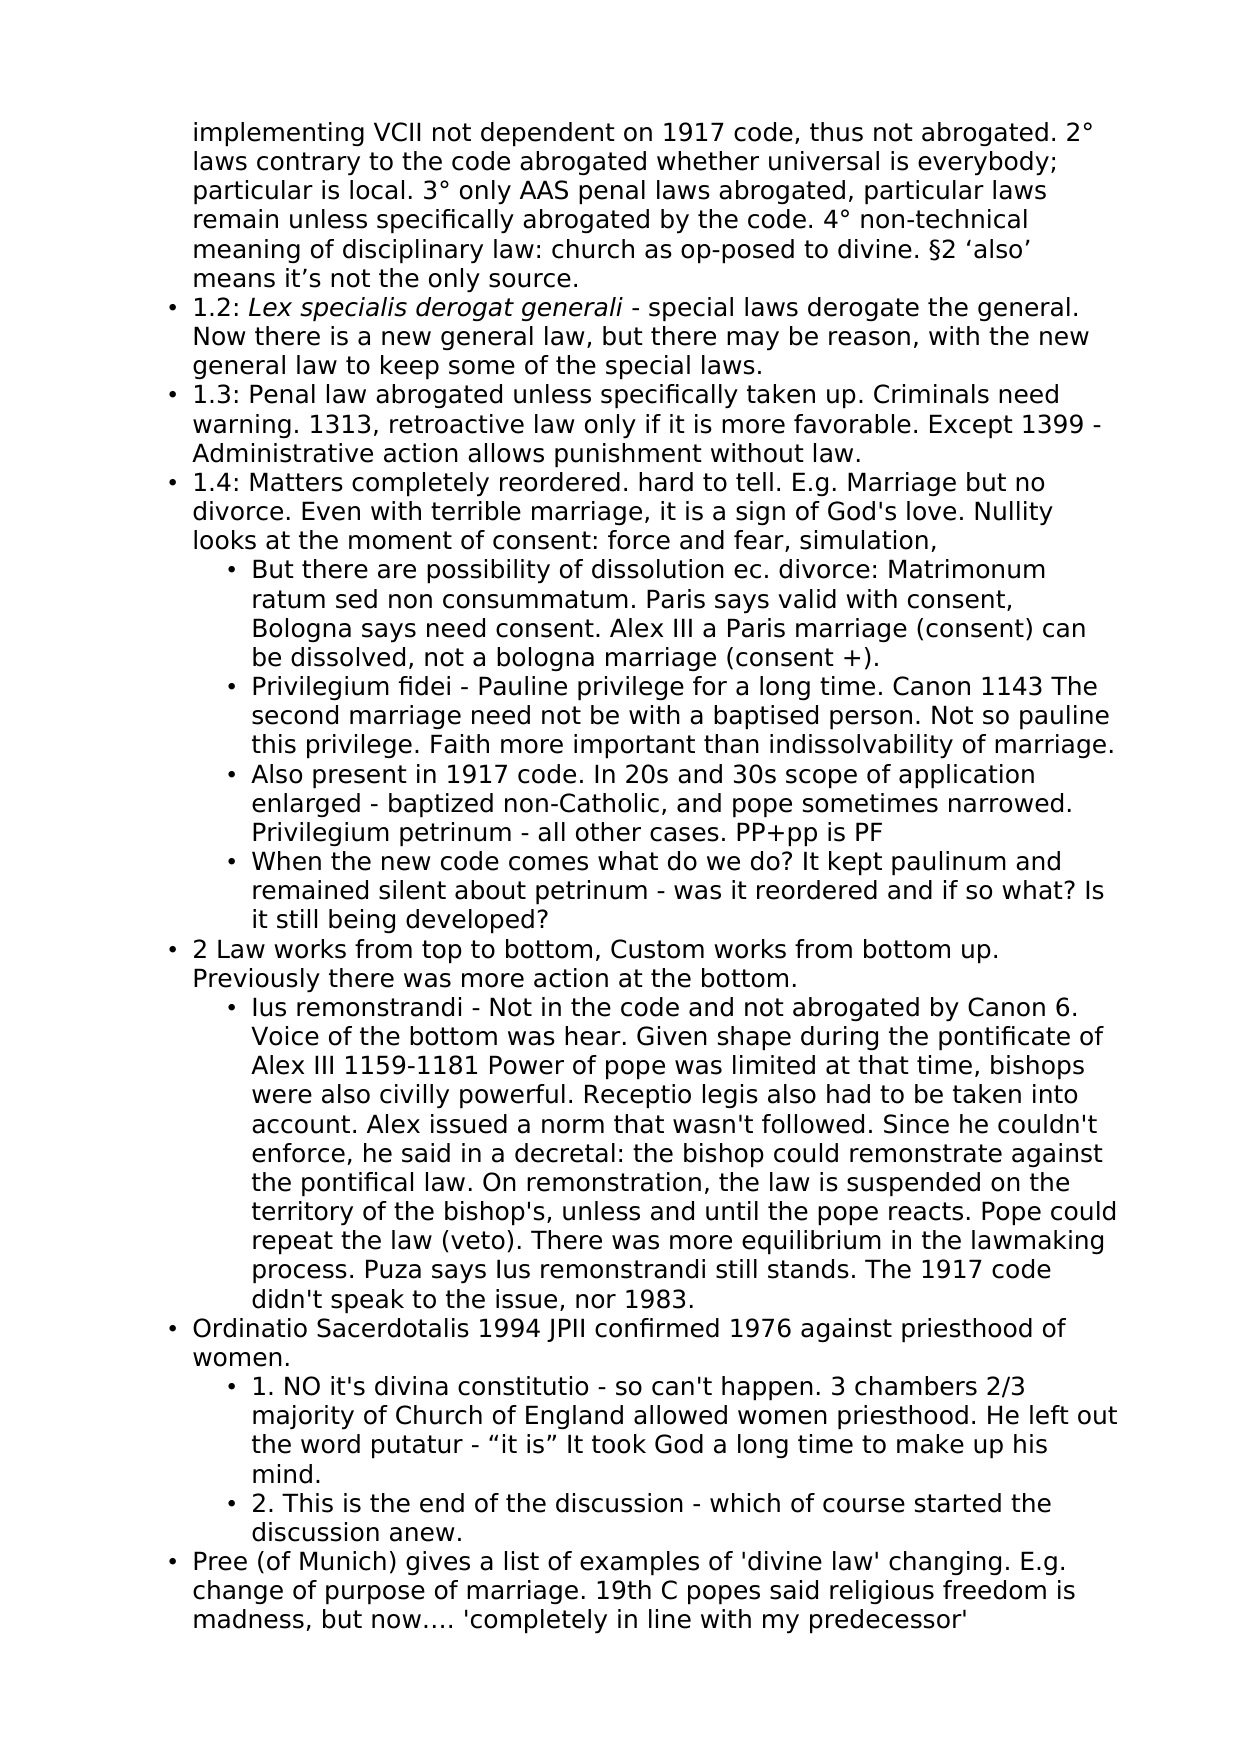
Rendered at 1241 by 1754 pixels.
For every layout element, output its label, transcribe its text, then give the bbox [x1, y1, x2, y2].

list When the new code comes what do we do? It kept paulinum and remained silent about petrinum - was it reordered and if so what? Is it still being developed? [236, 847, 1122, 935]
list 1.2: Lex specialis derogat generali - special laws derogate the general. Now there is a new general law, but there may be reason, with the new general law to keep some of the special laws. [177, 293, 1122, 381]
list implementing VCII not dependent on 1917 code, thus not abrogated. 2° laws contrary to the code abrogated whether universal is everybody; particular is local. 3° only AAS penal laws abrogated, particular laws remain unless specifically abrogated by the code. 4° non-technical meaning of disciplinary law: church as op-posed to divine. §2 ‘also’ means it’s not the only source. [177, 118, 1122, 293]
list Ordinatio Sacerdotalis 1994 JPII confirmed 1976 against priesthood of women. [177, 1314, 1122, 1372]
list Ius remonstrandi - Not in the code and not abrogated by Canon 6. Voice of the bottom was hear. Given shape during the pontificate of Alex III 1159-1181 Power of pope was limited at that time, bishops were also civilly powerful. Receptio legis also had to be taken into account. Alex issued a norm that wasn't followed. Since he couldn't enforce, he said in a decretal: the bishop could remonstrate against the pontifical law. On remonstration, the law is suspended on the territory of the bishop's, unless and until the pope reacts. Pope could repeat the law (veto). There was more equilibrium in the lawmaking process. Puza says Ius remonstrandi still stands. The 1917 code didn't speak to the issue, nor 1983. [236, 993, 1122, 1314]
list Pree (of Munich) gives a list of examples of 'divine law' changing. E.g. change of purpose of marriage. 19th C popes said religious freedom is madness, but now…. 'completely in line with my predecessor' [177, 1547, 1122, 1635]
list Also present in 1917 code. In 20s and 30s scope of application enlarged - baptized non-Catholic, and pope sometimes narrowed. Privilegium petrinum - all other cases. PP+pp is PF [236, 760, 1122, 847]
list 2 Law works from top to bottom, Custom works from bottom up. Previously there was more action at the bottom. [177, 935, 1122, 993]
list 1. NO it's divina constitutio - so can't happen. 3 chambers 2/3 majority of Church of England allowed women priesthood. He left out the word putatur - “it is” It took God a long time to make up his mind. [236, 1372, 1122, 1489]
list Privilegium fidei - Pauline privilege for a long time. Canon 1143 The second marriage need not be with a baptised person. Not so pauline this privilege. Faith more important than indissolvability of marriage. [236, 672, 1122, 760]
list 2. This is the end of the discussion - which of course started the discussion anew. [236, 1489, 1122, 1547]
list 1.3: Penal law abrogated unless specifically taken up. Criminals need warning. 1313, retroactive law only if it is more favorable. Except 1399 - Administrative action allows punishment without law. [177, 381, 1122, 468]
list But there are possibility of dissolution ec. divorce: Matrimonum ratum sed non consummatum. Paris says valid with consent, Bologna says need consent. Alex III a Paris marriage (consent) can be dissolved, not a bologna marriage (consent +). [236, 556, 1122, 672]
list 1.4: Matters completely reordered. hard to tell. E.g. Marriage but no divorce. Even with terrible marriage, it is a sign of God's love. Nullity looks at the moment of consent: force and fear, simulation, [177, 468, 1122, 556]
